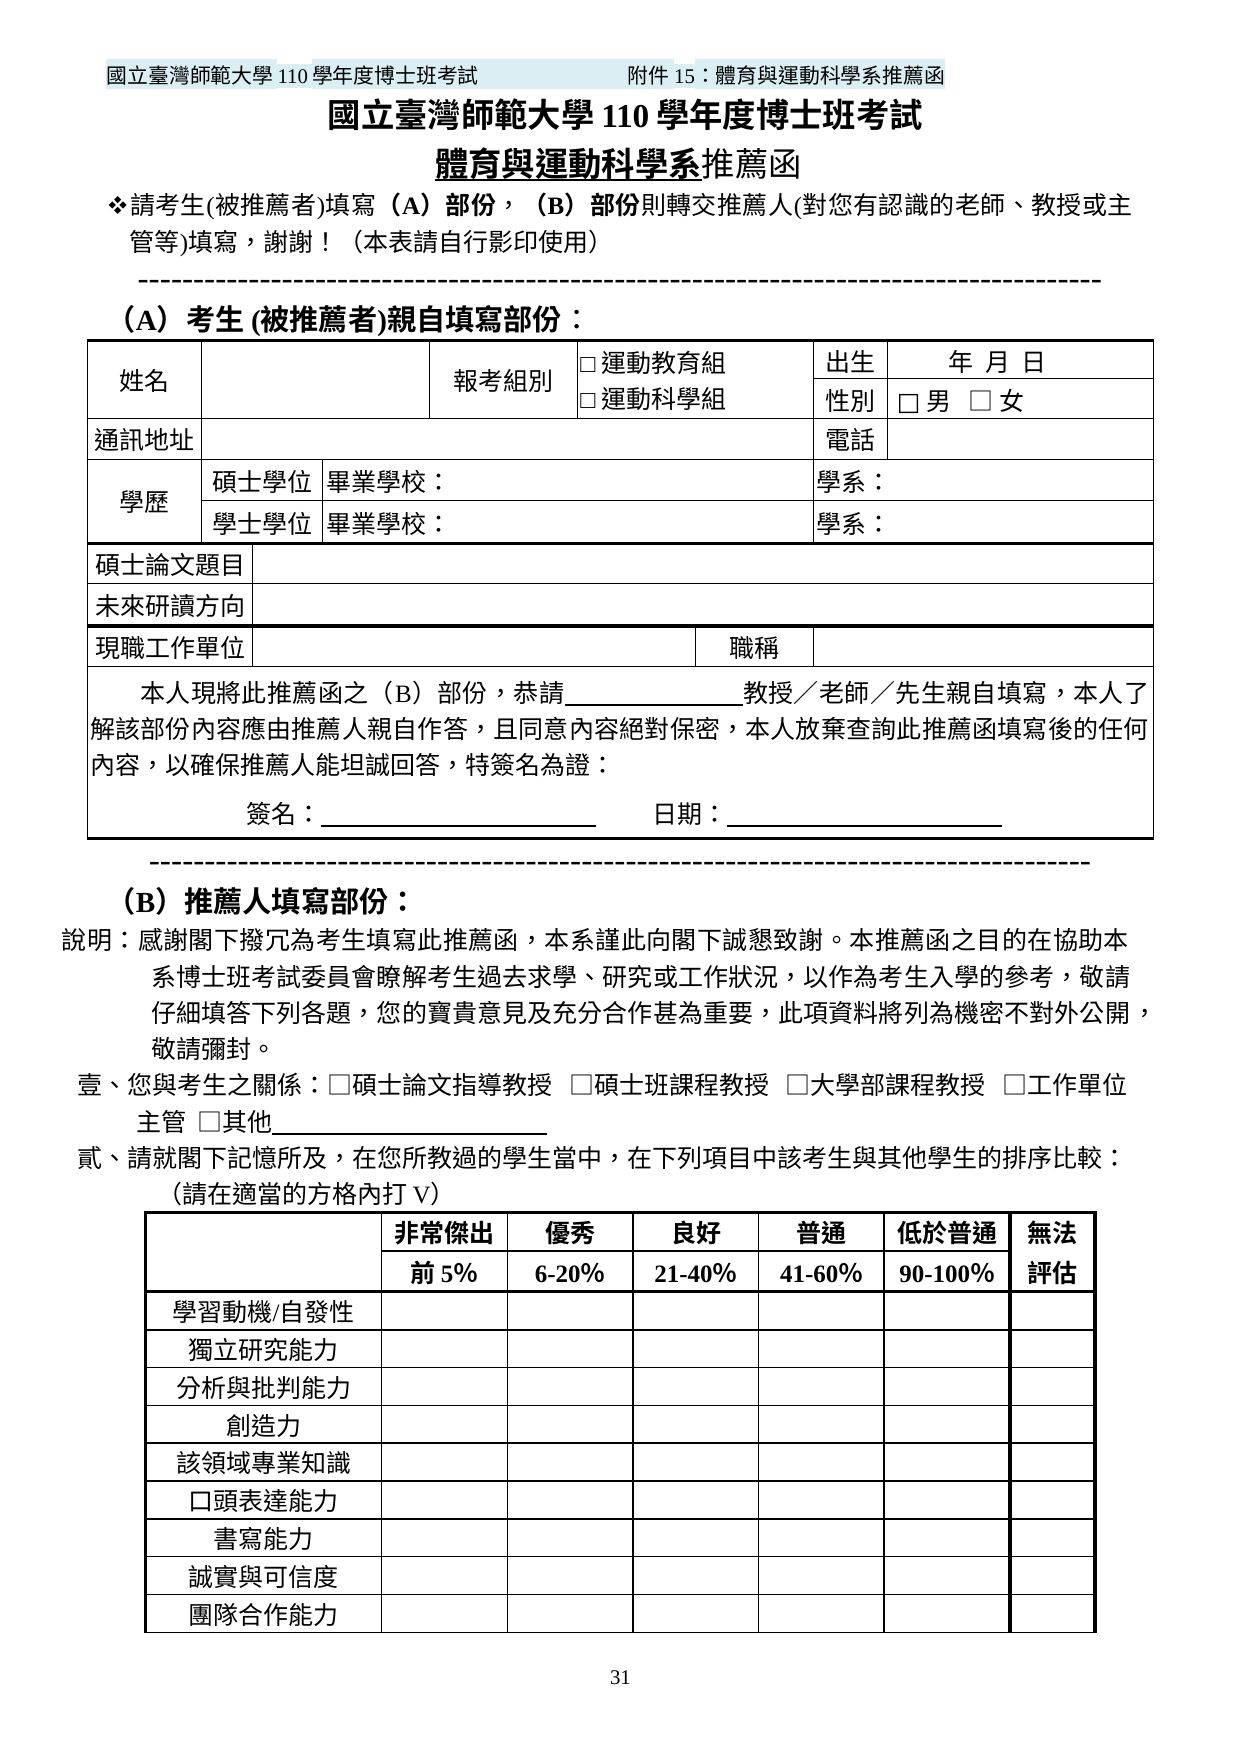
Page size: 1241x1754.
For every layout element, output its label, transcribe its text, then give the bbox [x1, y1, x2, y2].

table_cell [759, 1557, 883, 1593]
table_cell [1012, 1482, 1093, 1518]
text 請考生(被推薦者)填寫（A）部份，（B）部份則轉交推薦人(對您有認識的老師、教授或主管等)填寫，謝謝！（本表請自行影印使用） [106, 186, 1134, 258]
table_cell 獨立研究能力 [147, 1331, 381, 1367]
table_cell [508, 1482, 632, 1518]
table_cell [508, 1331, 632, 1367]
table_cell [1012, 1557, 1093, 1593]
table_cell [888, 419, 1153, 459]
table_header 優秀 [508, 1214, 632, 1250]
table_cell 學系： [814, 460, 1153, 500]
table_cell [885, 1368, 1008, 1404]
table_cell 41-60％ [759, 1252, 883, 1289]
table_cell [508, 1444, 632, 1480]
table_cell [759, 1331, 883, 1367]
table_cell [202, 419, 813, 459]
table_cell [382, 1595, 507, 1631]
table_cell [1012, 1444, 1093, 1480]
table_header 年 月 日 [888, 342, 1153, 378]
table_cell [253, 584, 1153, 624]
text 貳、請就閣下記憶所及，在您所教過的學生當中，在下列項目中該考生與其他學生的排序比較： [77, 1138, 1132, 1174]
table_header 報考組別 [430, 342, 577, 418]
table_cell [885, 1557, 1008, 1593]
text 國立臺灣師範大學110學年度博士班考試 [106, 89, 1144, 137]
table_cell [508, 1406, 632, 1442]
table_cell [759, 1406, 883, 1442]
table_cell [885, 1331, 1008, 1367]
table_cell [634, 1368, 758, 1404]
table_cell [634, 1331, 758, 1367]
table_cell [382, 1520, 507, 1556]
table_cell [1012, 1331, 1093, 1367]
text （A）考生 (被推薦者)親自填寫部份： [106, 297, 1134, 339]
table_cell [634, 1520, 758, 1556]
table_cell 現職工作單位 [88, 628, 252, 666]
table_cell [759, 1444, 883, 1480]
table_cell [759, 1368, 883, 1404]
table_header 出生 [814, 342, 887, 378]
text （B）推薦人填寫部份： [106, 878, 1134, 921]
table_cell [508, 1368, 632, 1404]
table_cell [759, 1520, 883, 1556]
table_cell 學歷 [88, 460, 201, 542]
table_cell [634, 1557, 758, 1593]
table_cell 評估 [1012, 1250, 1093, 1289]
table_header 普通 [759, 1214, 883, 1250]
table_cell [885, 1406, 1008, 1442]
table_cell 前5％ [382, 1252, 507, 1289]
table_cell 學士學位 [202, 501, 322, 542]
table_cell [253, 628, 695, 666]
table_cell [508, 1557, 632, 1593]
table_cell [814, 628, 1153, 666]
table_cell [1012, 1368, 1093, 1404]
table_cell [634, 1406, 758, 1442]
table_header 非常傑出 [382, 1214, 507, 1250]
table_cell 學系： [814, 501, 1153, 542]
table_cell 分析與批判能力 [147, 1368, 381, 1404]
text 說明：感謝閣下撥冗為考生填寫此推薦函，本系謹此向閣下誠懇致謝。本推薦函之目的在協助本系博士班考試委員會瞭解考生過去求學、研究或工作狀況，以作為考生入學的參考，敬請仔細填答下列各題，您的寶貴意見及充分合作甚為重要，此項資料將列為機密不對外公開，敬請彌封。 [48, 921, 1132, 1066]
table_header 良好 [634, 1214, 758, 1250]
table_header 姓名 [88, 342, 201, 418]
text （請在適當的方格內打V） [157, 1174, 1134, 1211]
table_cell [382, 1368, 507, 1404]
table_cell [1012, 1406, 1093, 1442]
table_cell [634, 1444, 758, 1480]
table_cell [634, 1595, 758, 1631]
text --------------------------------------------------------------------------------------- [110, 258, 1130, 297]
table_cell [382, 1444, 507, 1480]
table_cell [508, 1293, 632, 1329]
table_cell 90-100％ [885, 1252, 1008, 1289]
table_cell 職稱 [696, 628, 813, 666]
text ------------------------------------------------------------------------------------- [110, 840, 1130, 878]
table_cell [382, 1406, 507, 1442]
table_cell 碩士學位 [202, 460, 322, 500]
table_cell [634, 1482, 758, 1518]
table_cell [253, 545, 1153, 583]
table_cell [382, 1293, 507, 1329]
table_cell [885, 1482, 1008, 1518]
table_cell [1012, 1595, 1093, 1631]
table_header 無法 [1012, 1214, 1093, 1250]
table_cell 學習動機/自發性 [147, 1293, 381, 1329]
table_cell 口頭表達能力 [147, 1482, 381, 1518]
table_cell 未來研讀方向 [88, 584, 252, 624]
table_cell 畢業學校： [323, 501, 813, 542]
table_cell 團隊合作能力 [147, 1595, 381, 1631]
table_cell 書寫能力 [147, 1520, 381, 1556]
table_cell □ 男 □ 女 [888, 379, 1153, 418]
table_cell 6-20％ [508, 1252, 632, 1289]
table_cell [1012, 1293, 1093, 1329]
table_cell [759, 1482, 883, 1518]
table_header [147, 1214, 381, 1289]
table_cell 21-40％ [634, 1252, 758, 1289]
table_cell [885, 1444, 1008, 1480]
table_cell [885, 1293, 1008, 1329]
table_cell 畢業學校： [323, 460, 813, 500]
table_cell [634, 1293, 758, 1329]
table_cell 碩士論文題目 [88, 545, 252, 583]
table_cell [759, 1293, 883, 1329]
table_cell [382, 1557, 507, 1593]
table_cell [382, 1482, 507, 1518]
table_cell 誠實與可信度 [147, 1557, 381, 1593]
table_cell [885, 1595, 1008, 1631]
table_header 低於普通 [885, 1214, 1008, 1250]
table_cell [885, 1520, 1008, 1556]
table_cell [759, 1595, 883, 1631]
table_header □ 運動教育組 □ 運動科學組 [578, 342, 813, 418]
table_cell 電話 [814, 419, 887, 459]
table_cell [508, 1595, 632, 1631]
text 體育與運動科學系推薦函 [106, 137, 1130, 186]
table_header [202, 342, 429, 418]
table_cell 性別 [814, 379, 887, 418]
table_cell 創造力 [147, 1406, 381, 1442]
table_cell 通訊地址 [88, 419, 201, 459]
table_cell [1012, 1520, 1093, 1556]
text 壹、您與考生之關係：□碩士論文指導教授 □碩士班課程教授 □大學部課程教授 □工作單位主管 □其他 [77, 1066, 1132, 1138]
table_cell 該領域專業知識 [147, 1444, 381, 1480]
table_cell [382, 1331, 507, 1367]
table_cell 本人現將此推薦函之（B）部份，恭請 教授／老師／先生親自填寫，本人了解該部份內容應由推薦人親自作答，且同意內容絕對保密，本人放棄查詢此推薦函填寫後的任何內容，以確保推薦人能坦誠回答，特簽名為證： 簽名： 日期： [88, 667, 1153, 837]
table_cell [508, 1520, 632, 1556]
